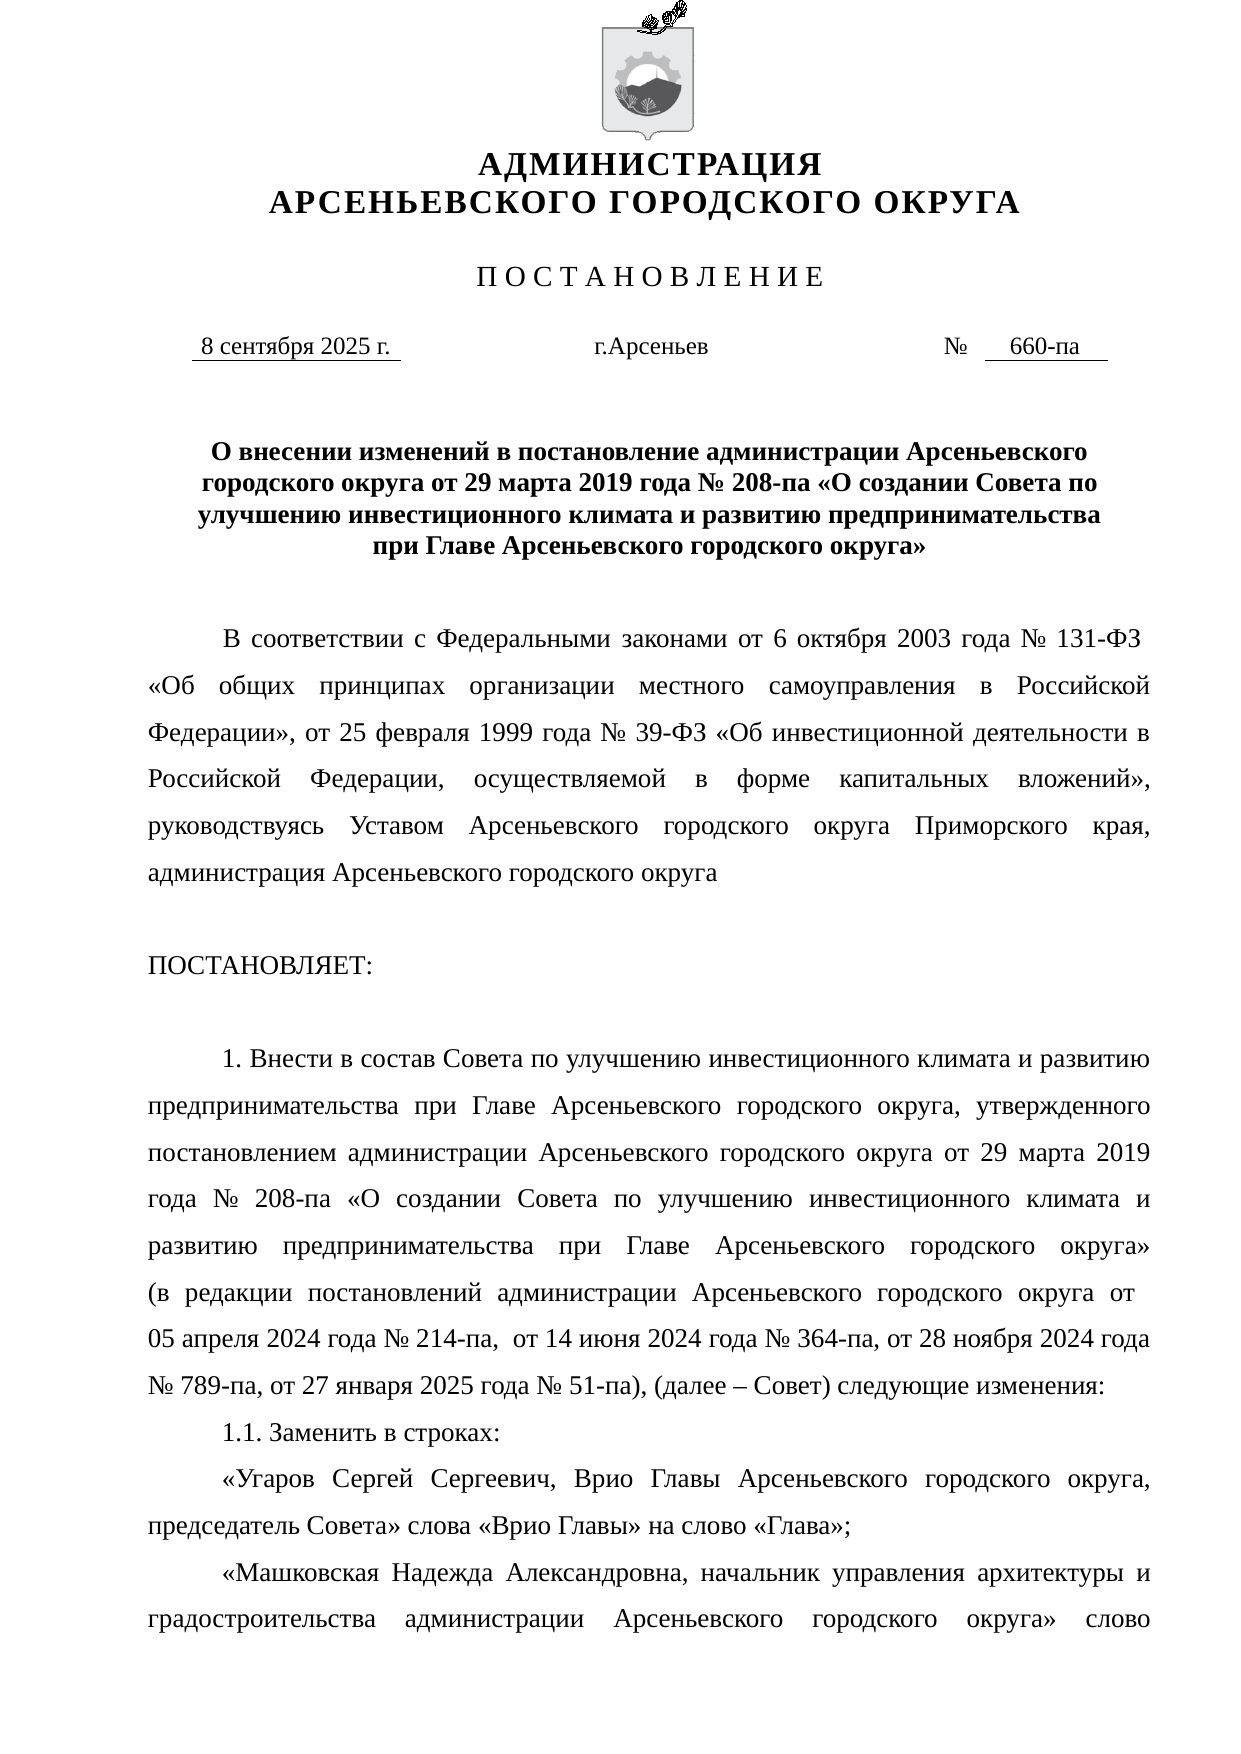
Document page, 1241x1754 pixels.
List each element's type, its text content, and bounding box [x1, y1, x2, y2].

text ПОСТАНОВЛЯЕТ: [148, 949, 1152, 980]
table_header г.Арсеньев [401, 331, 932, 360]
text «Машковская Надежда Александровна, начальник управления архитектуры и градостроительства администрации Арсеньевского городского округа» слово [148, 1556, 1152, 1633]
text «Угаров Сергей Сергеевич, Врио Главы Арсеньевского городского округа, председатель Совета» слова «Врио Главы» на слово «Глава»; [148, 1462, 1152, 1540]
text АДМИНИСТРАЦИЯ [148, 106, 1152, 183]
table_header № [932, 331, 985, 360]
text В соответствии с Федеральными законами от 6 октября 2003 года № 131-ФЗ «Об общих принципах организации местного самоуправления в Российской Федерации», от 25 февраля 1999 года № 39-ФЗ «Об инвестиционной деятельности в Российской Федерации, осуществляемой в форме капитальных вложений», руководствуясь Уставом Арсеньевского городского округа Приморского края, администрация Арсеньевского городского округа [148, 622, 1152, 887]
text П О С Т А Н О В Л Е Н И Е [148, 259, 1152, 293]
text при Главе Арсеньевского городского округа» [148, 529, 1152, 560]
table_header 8 сентября 2025 г. [192, 331, 401, 360]
table_header 660-па [985, 331, 1108, 360]
text О внесении изменений в постановление администрации Арсеньевского городского округа от 29 марта 2019 года № 208-па «О создании Совета по улучшению инвестиционного климата и развитию предпринимательства [148, 435, 1152, 529]
text АРСЕНЬЕВСКОГО ГОРОДСКОГО ОКРУГА [148, 183, 1152, 221]
text 1. Внести в состав Совета по улучшению инвестиционного климата и развитию предпринимательства при Главе Арсеньевского городского округа, утвержденного постановлением администрации Арсеньевского городского округа от 29 марта 2019 года № 208-па «О создании Совета по улучшению инвестиционного климата и развитию предпринимательства при Главе Арсеньевского городского округа» (в редакции постановлений администрации Арсеньевского городского округа от 05 апреля 2024 года № 214-па, от 14 июня 2024 года № 364-па, от 28 ноября 2024 года № 789-па, от 27 января 2025 года № 51-па), (далее – Совет) следующие изменения: [148, 1042, 1152, 1400]
text 1.1. Заменить в строках: [148, 1416, 1152, 1447]
